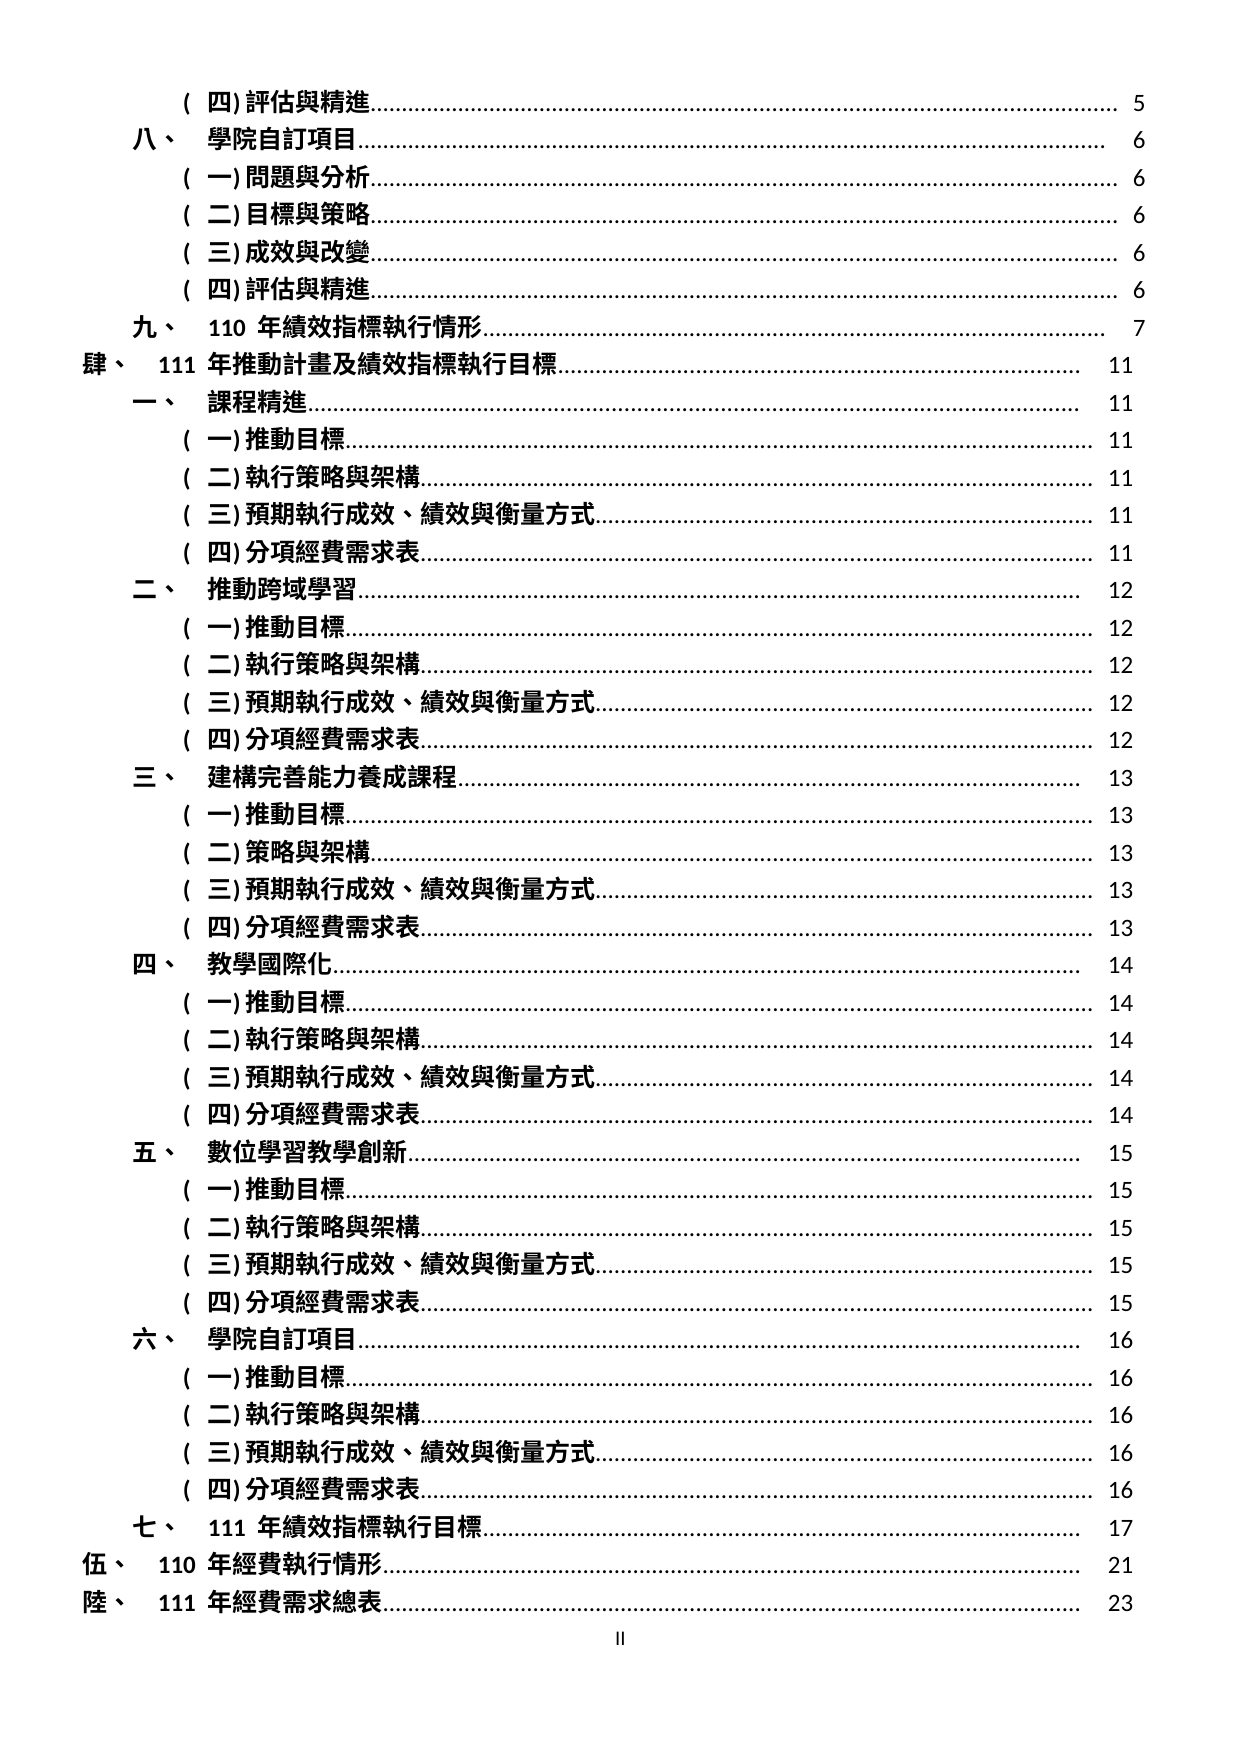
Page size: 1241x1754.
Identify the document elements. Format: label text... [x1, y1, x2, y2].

text (三) 預期執行成效、績效與衡量方式 14 [183, 1056, 1158, 1094]
text (三) 成效與改變 6 [183, 231, 1158, 269]
text (一) 推動目標 14 [183, 981, 1158, 1019]
text (二) 執行策略與架構 14 [183, 1019, 1158, 1056]
text 二、 推動跨域學習 12 [133, 569, 1158, 606]
text (四) 分項經費需求表 12 [183, 719, 1158, 756]
text (四) 分項經費需求表 11 [183, 531, 1158, 569]
text 九、 110年績效指標執行情形 7 [133, 306, 1158, 344]
text (二) 執行策略與架構 12 [183, 644, 1158, 681]
text (二) 執行策略與架構 16 [183, 1394, 1158, 1431]
text (四) 分項經費需求表 15 [183, 1281, 1158, 1319]
text (二) 執行策略與架構 15 [183, 1206, 1158, 1244]
text (一) 推動目標 16 [183, 1356, 1158, 1394]
text (三) 預期執行成效、績效與衡量方式 16 [183, 1431, 1158, 1469]
text 五、 數位學習教學創新 15 [133, 1131, 1158, 1169]
text (一) 問題與分析 6 [183, 156, 1158, 194]
text (一) 推動目標 12 [183, 606, 1158, 644]
text 三、 建構完善能力養成課程 13 [133, 756, 1158, 794]
text (四) 分項經費需求表 16 [183, 1469, 1158, 1506]
text 八、 學院自訂項目 6 [133, 119, 1158, 156]
text (四) 評估與精進 5 [183, 81, 1158, 119]
text (二) 目標與策略 6 [183, 194, 1158, 231]
text (一) 推動目標 15 [183, 1169, 1158, 1206]
text (一) 推動目標 11 [183, 419, 1158, 456]
text 一、 課程精進 11 [133, 381, 1158, 419]
text (三) 預期執行成效、績效與衡量方式 12 [183, 681, 1158, 719]
text (三) 預期執行成效、績效與衡量方式 15 [183, 1244, 1158, 1281]
text (三) 預期執行成效、績效與衡量方式 11 [183, 494, 1158, 531]
text 六、 學院自訂項目 16 [133, 1319, 1158, 1356]
text 陸、 111年經費需求總表 23 [83, 1581, 1158, 1619]
text 七、 111年績效指標執行目標 17 [133, 1506, 1158, 1544]
text 肆、 111年推動計畫及績效指標執行目標 11 [83, 344, 1158, 381]
text (四) 分項經費需求表 13 [183, 906, 1158, 944]
text 伍、 110年經費執行情形 21 [83, 1544, 1158, 1581]
text 四、 教學國際化 14 [133, 944, 1158, 981]
text (四) 分項經費需求表 14 [183, 1094, 1158, 1131]
text (三) 預期執行成效、績效與衡量方式 13 [183, 869, 1158, 906]
text (四) 評估與精進 6 [183, 269, 1158, 306]
text (二) 執行策略與架構 11 [183, 456, 1158, 494]
text (二) 策略與架構 13 [183, 831, 1158, 869]
text (一) 推動目標 13 [183, 794, 1158, 831]
